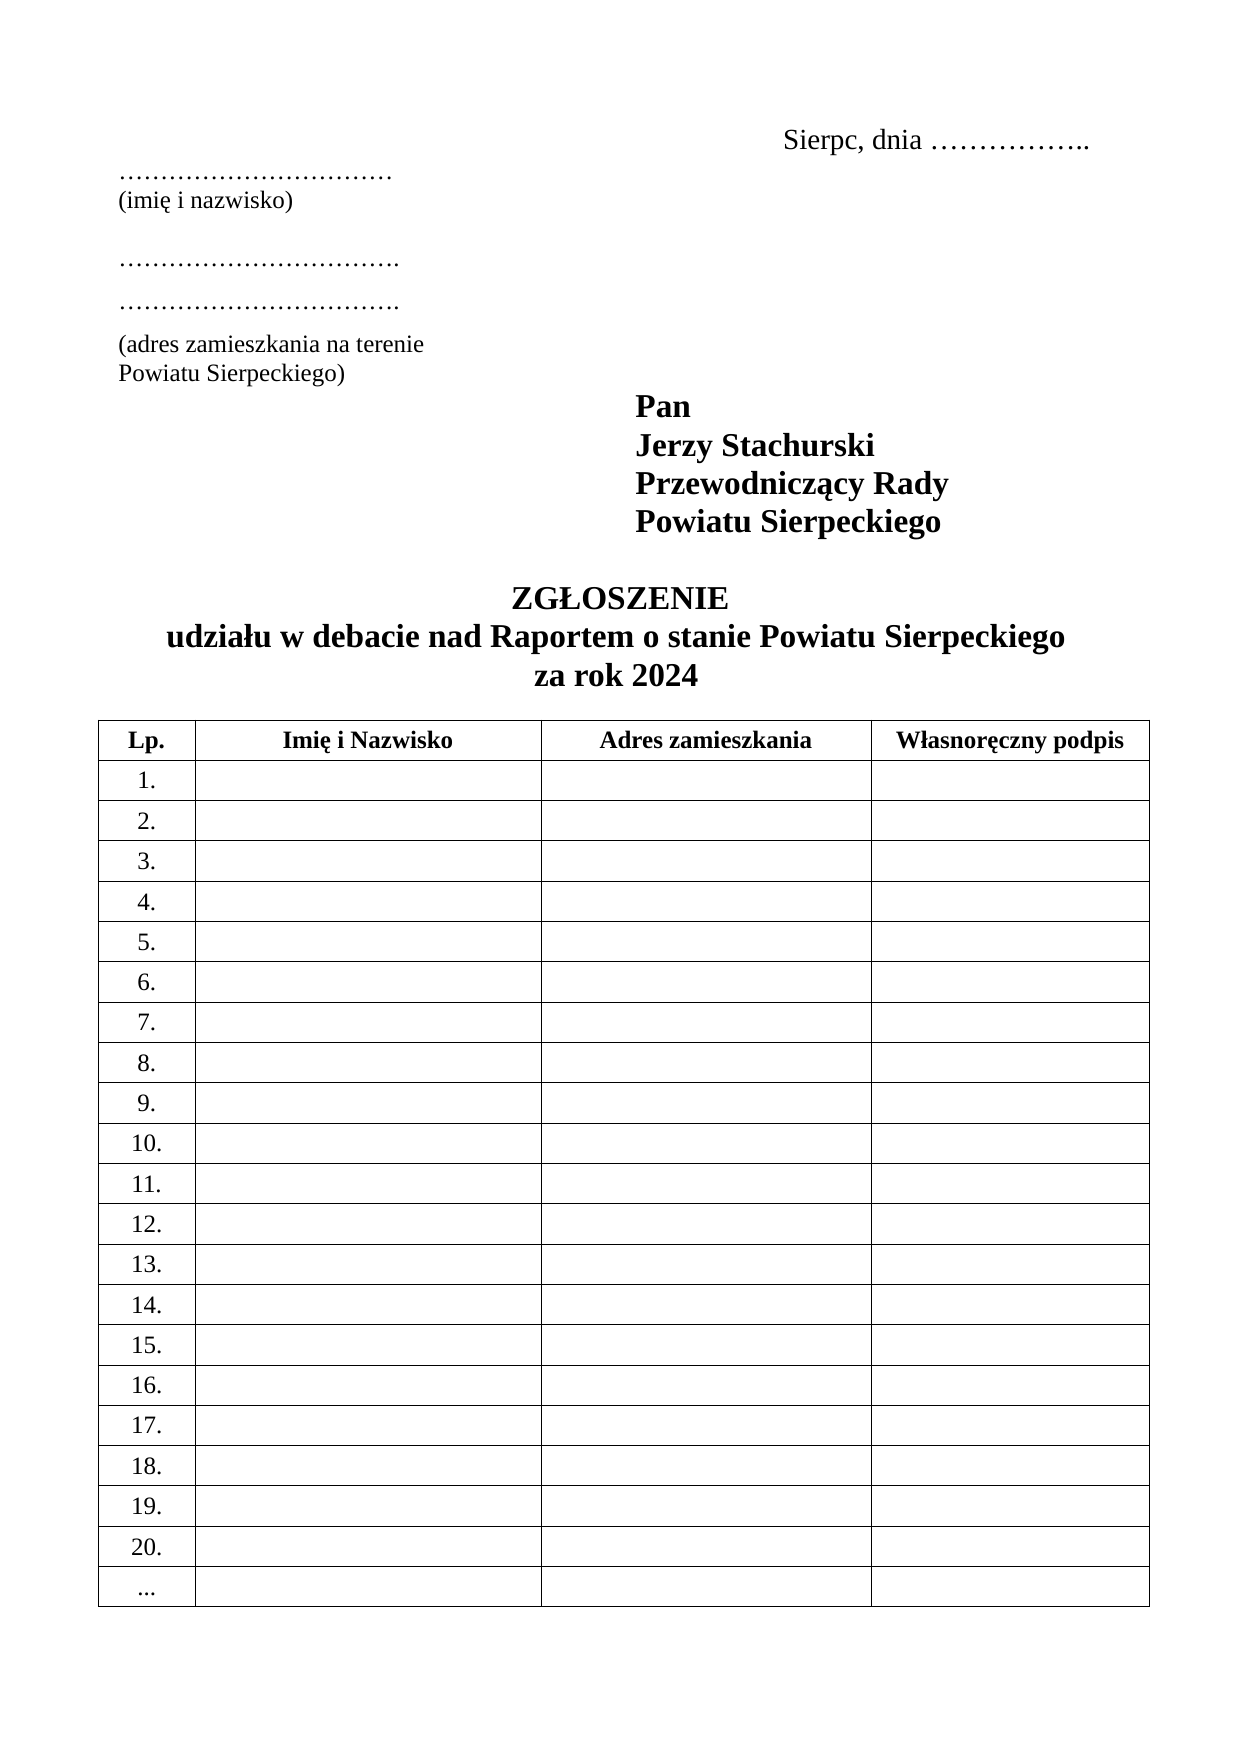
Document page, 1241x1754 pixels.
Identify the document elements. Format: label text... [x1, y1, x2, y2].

table_cell [872, 761, 1149, 800]
table_cell [542, 882, 871, 921]
table_cell 7. [99, 1003, 195, 1042]
table_cell [196, 1285, 541, 1324]
text Powiatu Sierpeckiego) [118, 358, 1122, 386]
table_cell [196, 1486, 541, 1526]
table_cell [872, 1285, 1149, 1324]
table_cell [542, 1003, 871, 1042]
table_cell [872, 1083, 1149, 1123]
table_cell [196, 1003, 541, 1042]
text za rok 2024 [118, 655, 1122, 693]
table_cell [196, 1043, 541, 1082]
table_cell [872, 1486, 1149, 1526]
table_cell [196, 1406, 541, 1445]
table_cell [542, 1567, 871, 1606]
table_cell [872, 1567, 1149, 1606]
table_cell [542, 841, 871, 881]
table_cell [542, 1204, 871, 1243]
table_cell [542, 801, 871, 840]
table_cell 20. [99, 1527, 195, 1566]
table_cell [872, 1043, 1149, 1082]
table_cell 18. [99, 1446, 195, 1485]
table_cell [196, 801, 541, 840]
table_header Lp. [99, 721, 195, 760]
table_cell [542, 922, 871, 961]
table_cell 15. [99, 1325, 195, 1364]
table_cell 14. [99, 1285, 195, 1324]
table_cell [196, 1245, 541, 1284]
table_cell [872, 1245, 1149, 1284]
table_cell 3. [99, 841, 195, 881]
table_cell [196, 841, 541, 881]
table_cell [872, 801, 1149, 840]
text Powiatu Sierpeckiego [118, 501, 1122, 540]
table_cell [542, 1446, 871, 1485]
table_cell 9. [99, 1083, 195, 1123]
text Pan [118, 386, 1122, 425]
table_cell [196, 1124, 541, 1163]
table_cell [542, 1486, 871, 1526]
table_cell [872, 1366, 1149, 1405]
table_cell ... [99, 1567, 195, 1606]
table_cell [196, 1204, 541, 1243]
table_cell [542, 1164, 871, 1203]
table_cell [196, 1446, 541, 1485]
table_cell [542, 1245, 871, 1284]
table_header Imię i Nazwisko [196, 721, 541, 760]
text (imię i nazwisko) [118, 185, 1122, 214]
table_cell [542, 962, 871, 1002]
table_cell 8. [99, 1043, 195, 1082]
table_cell [872, 882, 1149, 921]
table_cell [196, 761, 541, 800]
table_cell 13. [99, 1245, 195, 1284]
table_cell 5. [99, 922, 195, 961]
table_cell [872, 1527, 1149, 1566]
table_cell 17. [99, 1406, 195, 1445]
table_cell [872, 922, 1149, 961]
text Sierpc, dnia …………….. [118, 118, 1122, 156]
table_cell [542, 1043, 871, 1082]
table_cell [542, 1366, 871, 1405]
table_cell [196, 1164, 541, 1203]
table_cell [196, 962, 541, 1002]
table_cell [872, 1164, 1149, 1203]
table_cell 12. [99, 1204, 195, 1243]
text udziału w debacie nad Raportem o stanie Powiatu Sierpeckiego [118, 616, 1122, 655]
text Przewodniczący Rady [118, 463, 1122, 501]
table_cell [872, 962, 1149, 1002]
table_cell [872, 1003, 1149, 1042]
table_cell [542, 761, 871, 800]
table_cell [196, 1083, 541, 1123]
table_cell 11. [99, 1164, 195, 1203]
table_cell [196, 882, 541, 921]
text ……………………………. [118, 243, 1122, 271]
table_cell [872, 1325, 1149, 1364]
table_cell [542, 1285, 871, 1324]
table_cell [196, 1325, 541, 1364]
table_cell 2. [99, 801, 195, 840]
table_cell [542, 1083, 871, 1123]
table_cell 6. [99, 962, 195, 1002]
text ……………………………. [118, 286, 1122, 314]
table_cell [872, 841, 1149, 881]
table_cell [196, 922, 541, 961]
table_cell 1. [99, 761, 195, 800]
table_cell [872, 1124, 1149, 1163]
table_cell [872, 1406, 1149, 1445]
table_cell [542, 1527, 871, 1566]
table_cell [872, 1446, 1149, 1485]
text Jerzy Stachurski [118, 425, 1122, 463]
table_cell 19. [99, 1486, 195, 1526]
table_cell [542, 1406, 871, 1445]
table_cell [196, 1366, 541, 1405]
table_cell [872, 1204, 1149, 1243]
table_cell [196, 1527, 541, 1566]
table_cell 16. [99, 1366, 195, 1405]
table_cell [196, 1567, 541, 1606]
table_header Adres zamieszkania [542, 721, 871, 760]
text (adres zamieszkania na terenie [118, 329, 1122, 358]
text ZGŁOSZENIE [118, 578, 1122, 616]
table_cell 4. [99, 882, 195, 921]
table_header Własnoręczny podpis [872, 721, 1149, 760]
table_cell 10. [99, 1124, 195, 1163]
table_cell [542, 1124, 871, 1163]
table_cell [542, 1325, 871, 1364]
text …………………………… [118, 156, 1122, 185]
